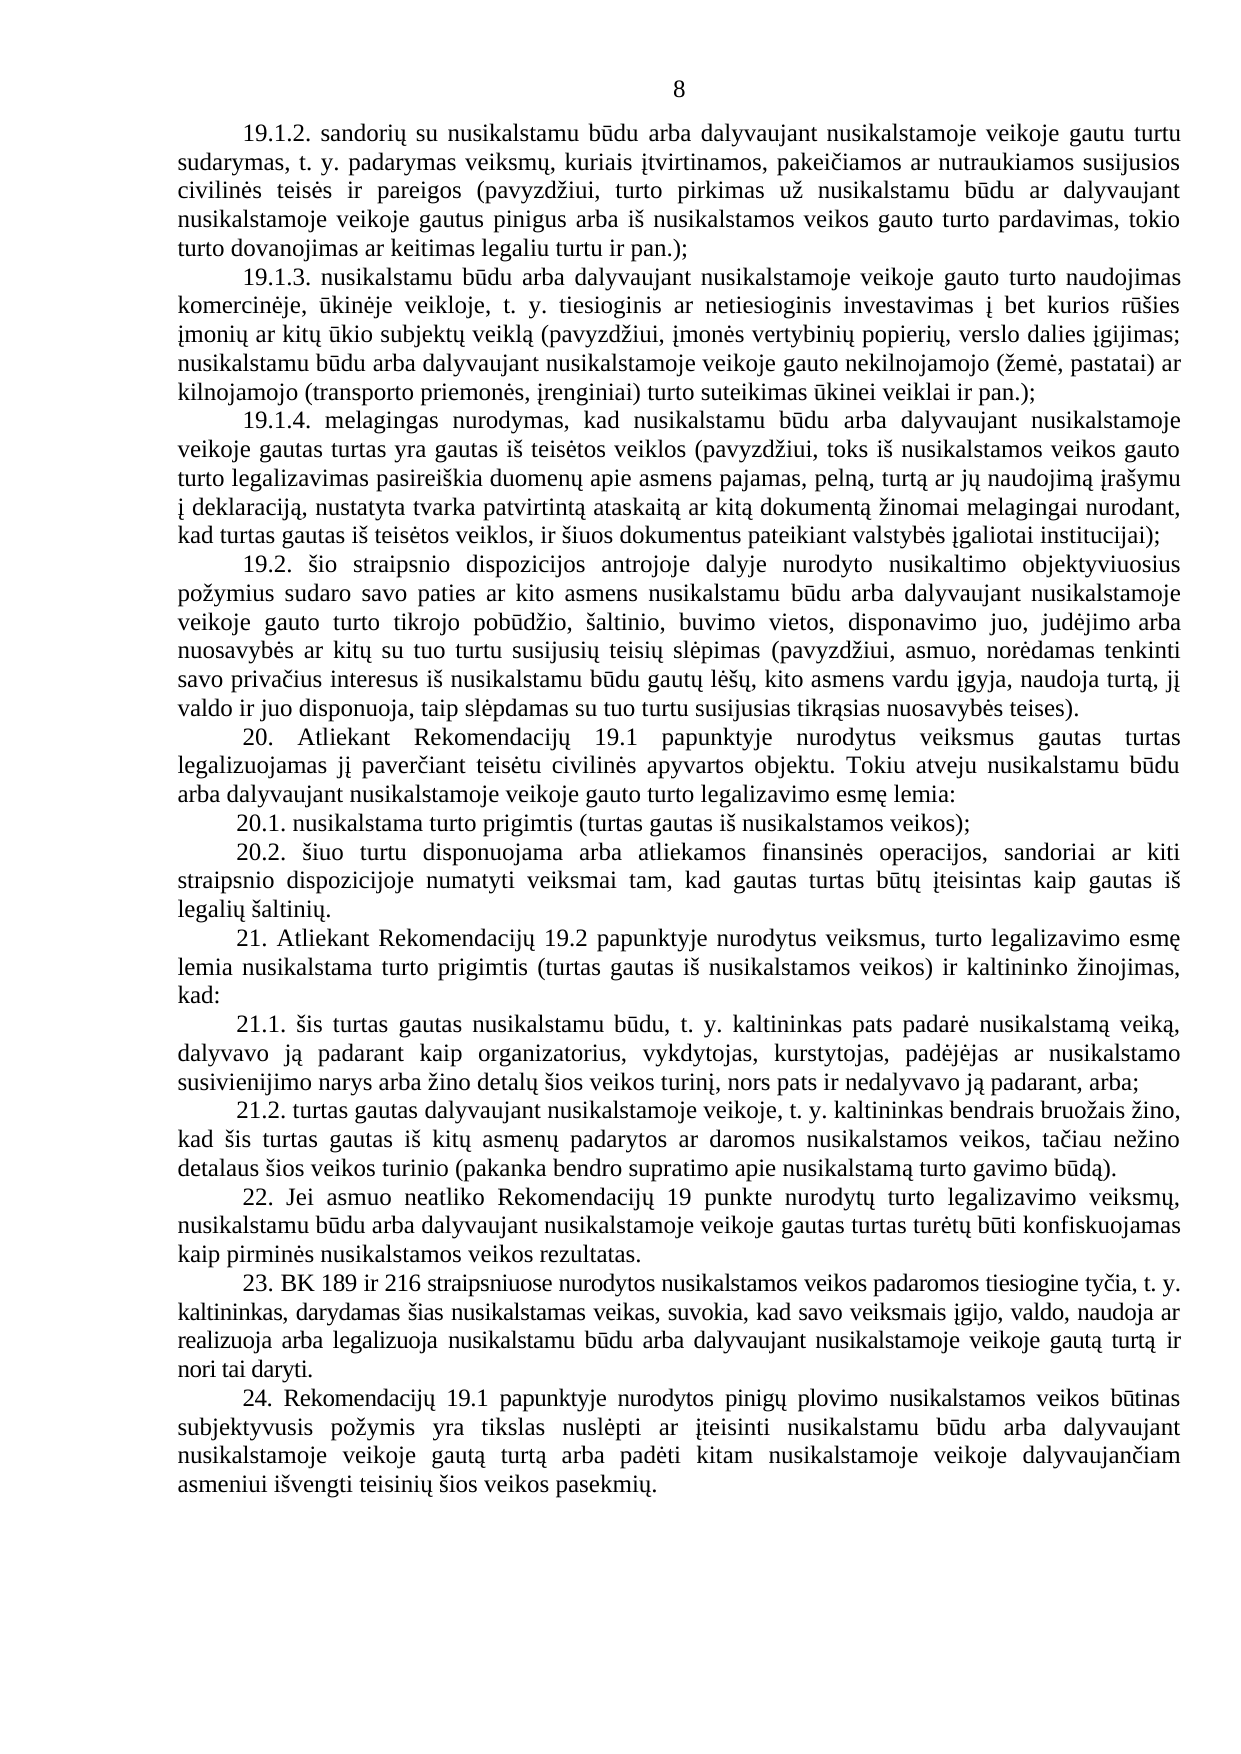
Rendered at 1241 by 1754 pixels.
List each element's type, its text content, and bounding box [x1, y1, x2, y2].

text 21.2. turtas gautas dalyvaujant nusikalstamoje veikoje, t. y. kaltininkas bendrais bruožais žino, kad šis turtas gautas iš kitų asmenų padarytos ar daromos nusikalstamos veikos, tačiau nežino detalaus šios veikos turinio (pakanka bendro supratimo apie nusikalstamą turto gavimo būdą). [177, 1096, 1181, 1182]
text 20. Atliekant Rekomendacijų 19.1 papunktyje nurodytus veiksmus gautas turtas legalizuojamas jį paverčiant teisėtu civilinės apyvartos objektu. Tokiu atveju nusikalstamu būdu arba dalyvaujant nusikalstamoje veikoje gauto turto legalizavimo esmę lemia: [177, 722, 1181, 808]
text 20.1. nusikalstama turto prigimtis (turtas gautas iš nusikalstamos veikos); [177, 808, 1181, 837]
text 21. Atliekant Rekomendacijų 19.2 papunktyje nurodytus veiksmus, turto legalizavimo esmę lemia nusikalstama turto prigimtis (turtas gautas iš nusikalstamos veikos) ir kaltininko žinojimas, kad: [177, 923, 1181, 1009]
text 23. BK 189 ir 216 straipsniuose nurodytos nusikalstamos veikos padaromos tiesiogine tyčia, t. y. kaltininkas, darydamas šias nusikalstamas veikas, suvokia, kad savo veiksmais įgijo, valdo, naudoja ar realizuoja arba legalizuoja nusikalstamu būdu arba dalyvaujant nusikalstamoje veikoje gautą turtą ir nori tai daryti. [177, 1268, 1181, 1383]
text 19.1.4. melagingas nurodymas, kad nusikalstamu būdu arba dalyvaujant nusikalstamoje veikoje gautas turtas yra gautas iš teisėtos veiklos (pavyzdžiui, toks iš nusikalstamos veikos gauto turto legalizavimas pasireiškia duomenų apie asmens pajamas, pelną, turtą ar jų naudojimą įrašymu į deklaraciją, nustatyta tvarka patvirtintą ataskaitą ar kitą dokumentą žinomai melagingai nurodant, kad turtas gautas iš teisėtos veiklos, ir šiuos dokumentus pateikiant valstybės įgaliotai institucijai); [177, 406, 1181, 549]
text 19.1.2. sandorių su nusikalstamu būdu arba dalyvaujant nusikalstamoje veikoje gautu turtu sudarymas, t. y. padarymas veiksmų, kuriais įtvirtinamos, pakeičiamos ar nutraukiamos susijusios civilinės teisės ir pareigos (pavyzdžiui, turto pirkimas už nusikalstamu būdu ar dalyvaujant nusikalstamoje veikoje gautus pinigus arba iš nusikalstamos veikos gauto turto pardavimas, tokio turto dovanojimas ar keitimas legaliu turtu ir pan.); [177, 118, 1181, 262]
text 20.2. šiuo turtu disponuojama arba atliekamos finansinės operacijos, sandoriai ar kiti straipsnio dispozicijoje numatyti veiksmai tam, kad gautas turtas būtų įteisintas kaip gautas iš legalių šaltinių. [177, 837, 1181, 923]
text 24. Rekomendacijų 19.1 papunktyje nurodytos pinigų plovimo nusikalstamos veikos būtinas subjektyvusis požymis yra tikslas nuslėpti ar įteisinti nusikalstamu būdu arba dalyvaujant nusikalstamoje veikoje gautą turtą arba padėti kitam nusikalstamoje veikoje dalyvaujančiam asmeniui išvengti teisinių šios veikos pasekmių. [177, 1383, 1181, 1498]
text 22. Jei asmuo neatliko Rekomendacijų 19 punkte nurodytų turto legalizavimo veiksmų, nusikalstamu būdu arba dalyvaujant nusikalstamoje veikoje gautas turtas turėtų būti konfiskuojamas kaip pirminės nusikalstamos veikos rezultatas. [177, 1182, 1181, 1268]
text 19.1.3. nusikalstamu būdu arba dalyvaujant nusikalstamoje veikoje gauto turto naudojimas komercinėje, ūkinėje veikloje, t. y. tiesioginis ar netiesioginis investavimas į bet kurios rūšies įmonių ar kitų ūkio subjektų veiklą (pavyzdžiui, įmonės vertybinių popierių, verslo dalies įgijimas; nusikalstamu būdu arba dalyvaujant nusikalstamoje veikoje gauto nekilnojamojo (žemė, pastatai) ar kilnojamojo (transporto priemonės, įrenginiai) turto suteikimas ūkinei veiklai ir pan.); [177, 262, 1181, 406]
text 19.2. šio straipsnio dispozicijos antrojoje dalyje nurodyto nusikaltimo objektyviuosius požymius sudaro savo paties ar kito asmens nusikalstamu būdu arba dalyvaujant nusikalstamoje veikoje gauto turto tikrojo pobūdžio, šaltinio, buvimo vietos, disponavimo juo, judėjimo arba nuosavybės ar kitų su tuo turtu susijusių teisių slėpimas (pavyzdžiui, asmuo, norėdamas tenkinti savo privačius interesus iš nusikalstamu būdu gautų lėšų, kito asmens vardu įgyja, naudoja turtą, jį valdo ir juo disponuoja, taip slėpdamas su tuo turtu susijusias tikrąsias nuosavybės teises). [177, 549, 1181, 722]
text 21.1. šis turtas gautas nusikalstamu būdu, t. y. kaltininkas pats padarė nusikalstamą veiką, dalyvavo ją padarant kaip organizatorius, vykdytojas, kurstytojas, padėjėjas ar nusikalstamo susivienijimo narys arba žino detalų šios veikos turinį, nors pats ir nedalyvavo ją padarant, arba; [177, 1009, 1181, 1096]
